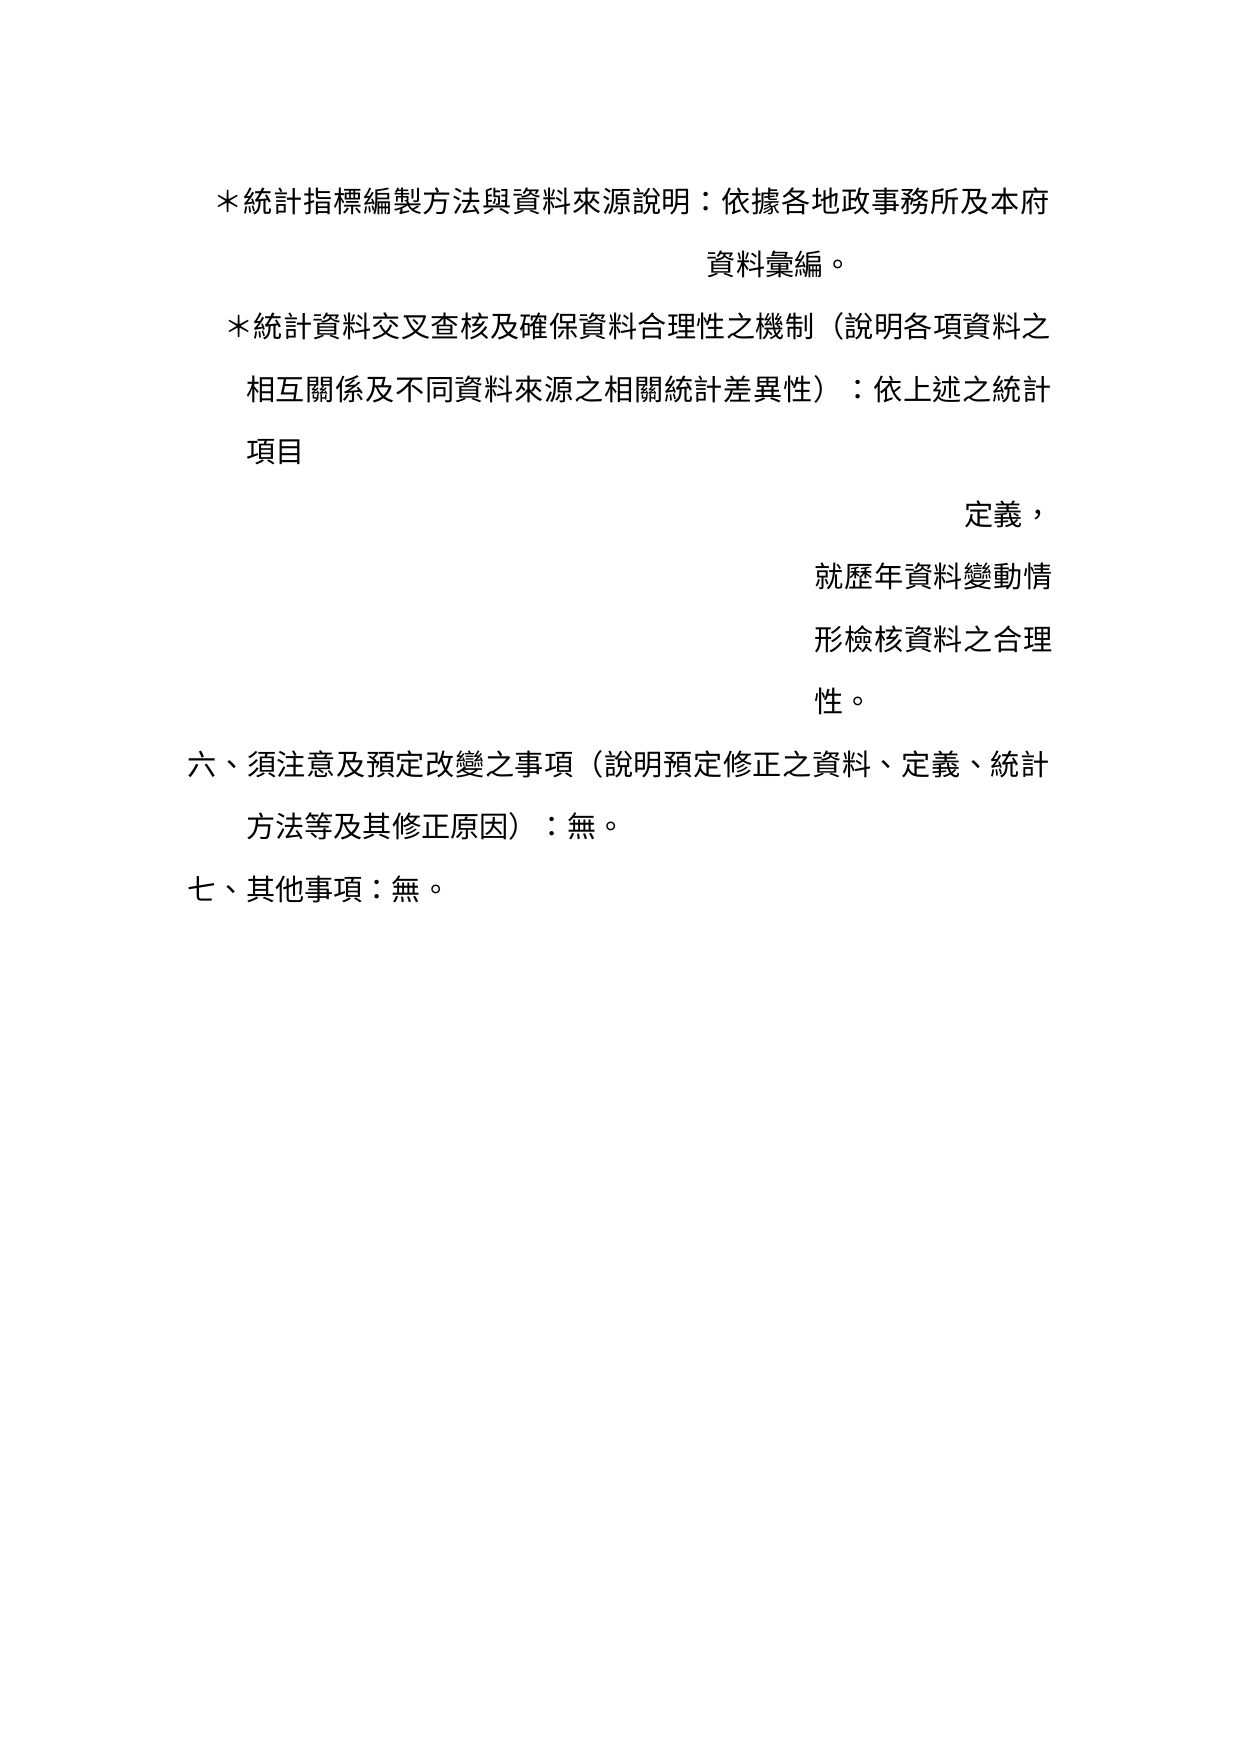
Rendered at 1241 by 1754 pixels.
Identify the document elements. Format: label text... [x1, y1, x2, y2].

text 六、須注意及預定改變之事項（說明預定修正之資料、定義、統計方法等及其修正原因）：無。 [187, 721, 1053, 846]
text ＊統計資料交叉查核及確保資料合理性之機制（說明各項資料之相互關係及不同資料來源之相關統計差異性）：依上述之統計項目 [187, 283, 1053, 471]
text ＊統計指標編製方法與資料來源說明：依據各地政事務所及本府資料彙編。 [214, 158, 1053, 283]
text 七、其他事項：無。 [187, 846, 1053, 908]
text 定義，就歷年資料變動情形檢核資料之合理性。 [187, 471, 1053, 721]
